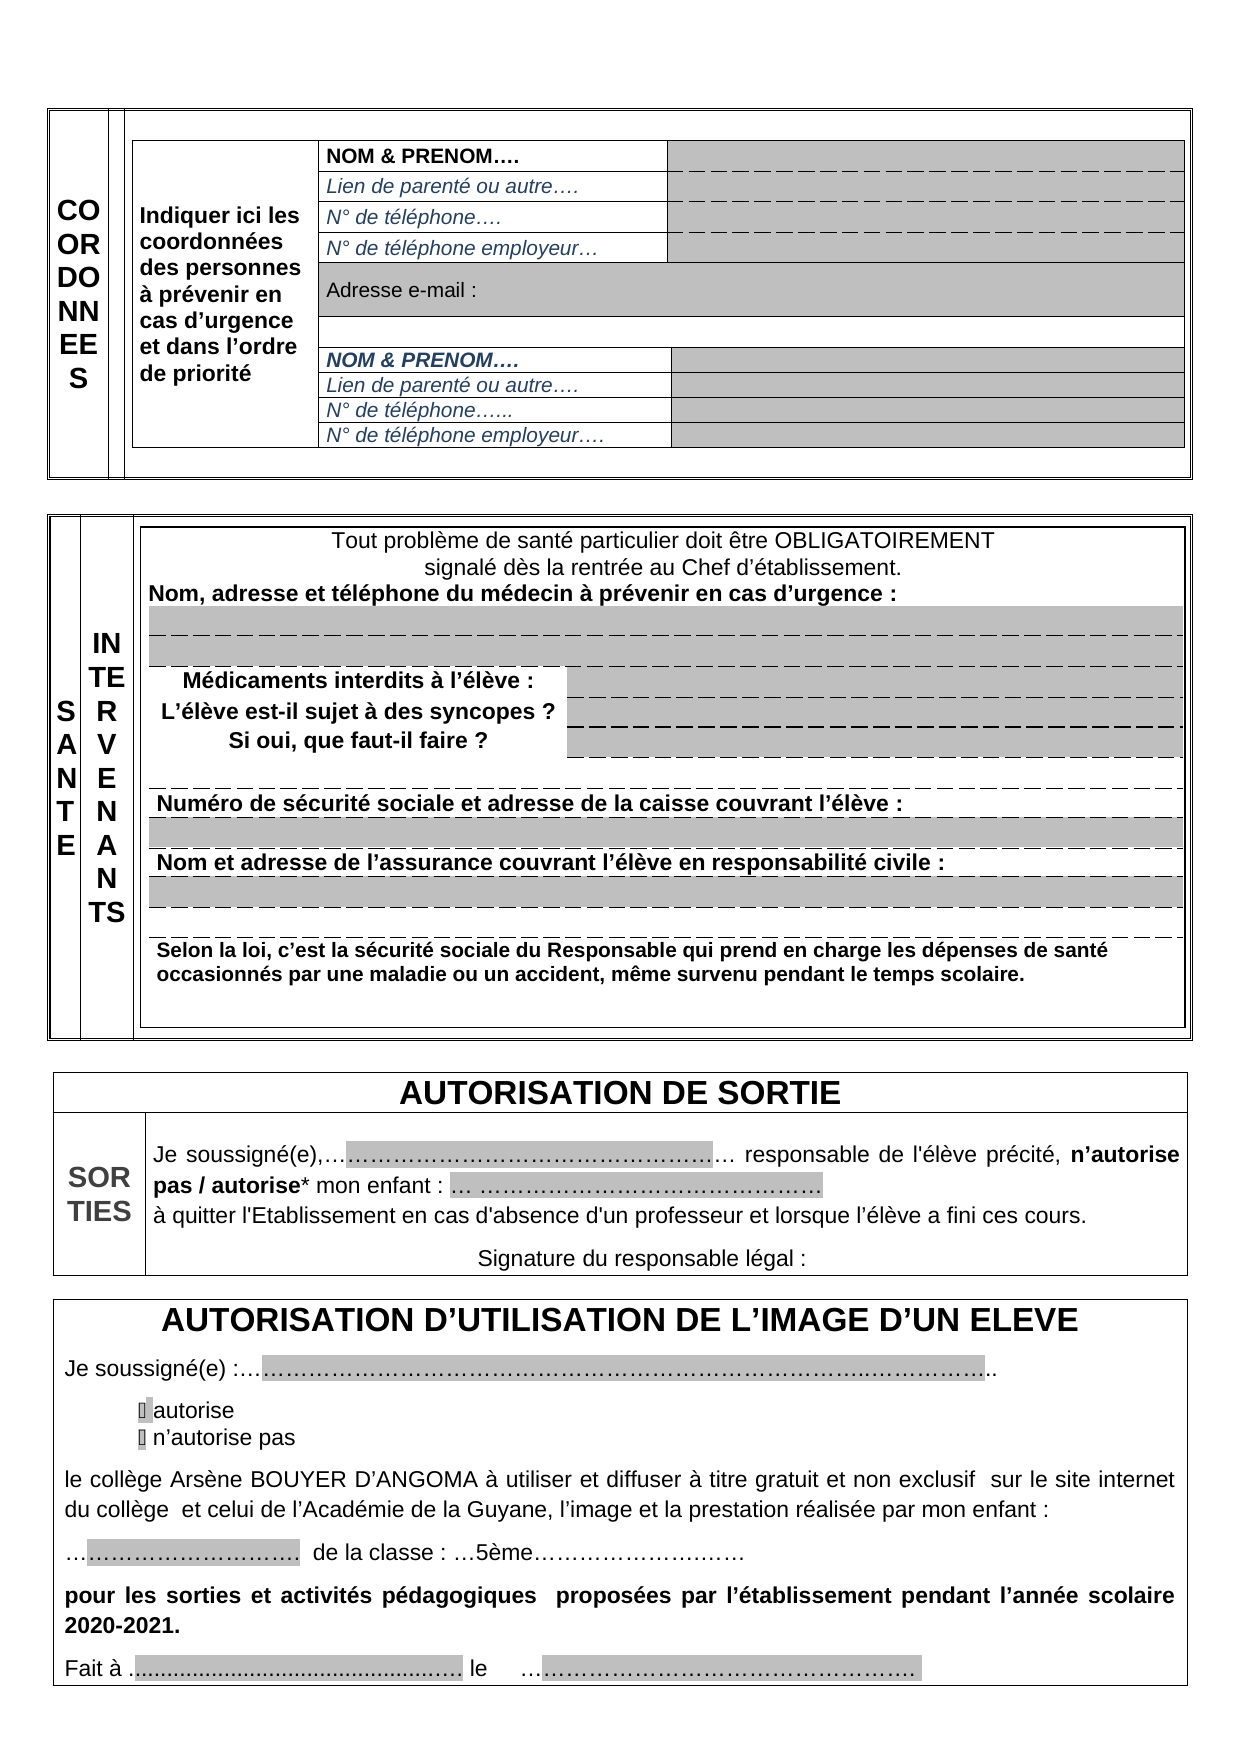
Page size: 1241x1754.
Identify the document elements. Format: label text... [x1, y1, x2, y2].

table_header [149, 606, 1183, 635]
table_cell Lien de parenté ou autre…. [319, 373, 671, 397]
table_cell [672, 348, 1184, 372]
table_header INTERVENANTS [81, 517, 133, 1038]
table_cell [567, 726, 1183, 757]
table_header [134, 517, 1190, 1038]
table_cell N° de téléphone…... [319, 398, 671, 422]
table_cell N° de téléphone employeur… [319, 233, 667, 262]
table_cell [668, 232, 1184, 262]
table_cell N° de téléphone employeur…. [319, 423, 671, 447]
table_header Tout problème de santé particulier doit être OBLIGATOIREMENT signalé dès la rentrée au Chef d’établissement. Nom, adresse et téléphone du médecin à prévenir en cas d’urgence : [141, 528, 1184, 1027]
table_header [109, 111, 124, 477]
table_cell SORTIES [54, 1113, 145, 1275]
table_cell [672, 423, 1184, 447]
table_cell Adresse e-mail : [319, 263, 1184, 316]
table_cell Je soussigné(e),……………………………………………… responsable de l'élève précité, n’autorise pas / autorise* mon enfant : … ……………………………………… à quitter l'Etablissement en cas d'absence d'un professeur et lorsque l’élève a fini ces cours. Signature du responsable légal : [146, 1113, 1187, 1275]
table_cell Selon la loi, c’est la sécurité sociale du Responsable qui prend en charge les dépenses de santé occasionnés par une maladie ou un accident, même survenu pendant le temps scolaire. [149, 937, 1183, 986]
table_header AUTORISATION D’UTILISATION DE L’IMAGE D’UN ELEVE Je soussigné(e) :………………………………………………………………………..……………..  autorise  n’autorise pas le collège Arsène BOUYER D’ANGOMA à utiliser et diffuser à titre gratuit et non exclusif sur le site internet du collège et celui de l’Académie de la Guyane, l’image et la prestation réalisée par mon enfant : …………………………. de la classe : …5ème………………….…… pour les sorties et activités pédagogiques proposées par l’établissement pendant l’année scolaire 2020-2021. Fait à ................................................…. le ……………………………………………. [54, 1300, 1187, 1685]
table_cell Nom et adresse de l’assurance couvrant l’élève en responsabilité civile : [149, 848, 1183, 876]
table_cell Médicaments interdits à l’élève : [149, 666, 567, 697]
table_cell [319, 317, 1184, 347]
table_cell L’élève est-il sujet à des syncopes ? [149, 697, 567, 726]
table_cell [149, 817, 1183, 847]
table_cell [149, 907, 1183, 937]
table_header [125, 111, 1190, 477]
table_cell [672, 398, 1184, 422]
table_cell [668, 201, 1184, 232]
table_header NOM & PRENOM…. [319, 141, 667, 171]
table_header SANTE [51, 517, 80, 1038]
table_cell [149, 986, 1183, 1018]
table_cell [567, 697, 1183, 726]
table_cell [668, 171, 1184, 201]
table_cell Lien de parenté ou autre…. [319, 172, 667, 201]
table_cell [567, 666, 1183, 697]
table_cell [149, 635, 1183, 666]
table_cell [672, 373, 1184, 397]
table_cell N° de téléphone…. [319, 202, 667, 232]
table_header AUTORISATION DE SORTIE [54, 1073, 1187, 1112]
table_cell Numéro de sécurité sociale et adresse de la caisse couvrant l’élève : [149, 788, 1183, 817]
table_cell NOM & PRENOM…. [319, 348, 671, 372]
table_cell [149, 876, 1183, 907]
table_cell [149, 757, 1183, 788]
table_header COORDONNEES [50, 111, 108, 477]
table_header Indiquer ici les coordonnées des personnes à prévenir en cas d’urgence et dans l’ordre de priorité [133, 141, 318, 447]
table_cell Si oui, que faut-il faire ? [149, 726, 567, 757]
table_header [668, 141, 1184, 171]
